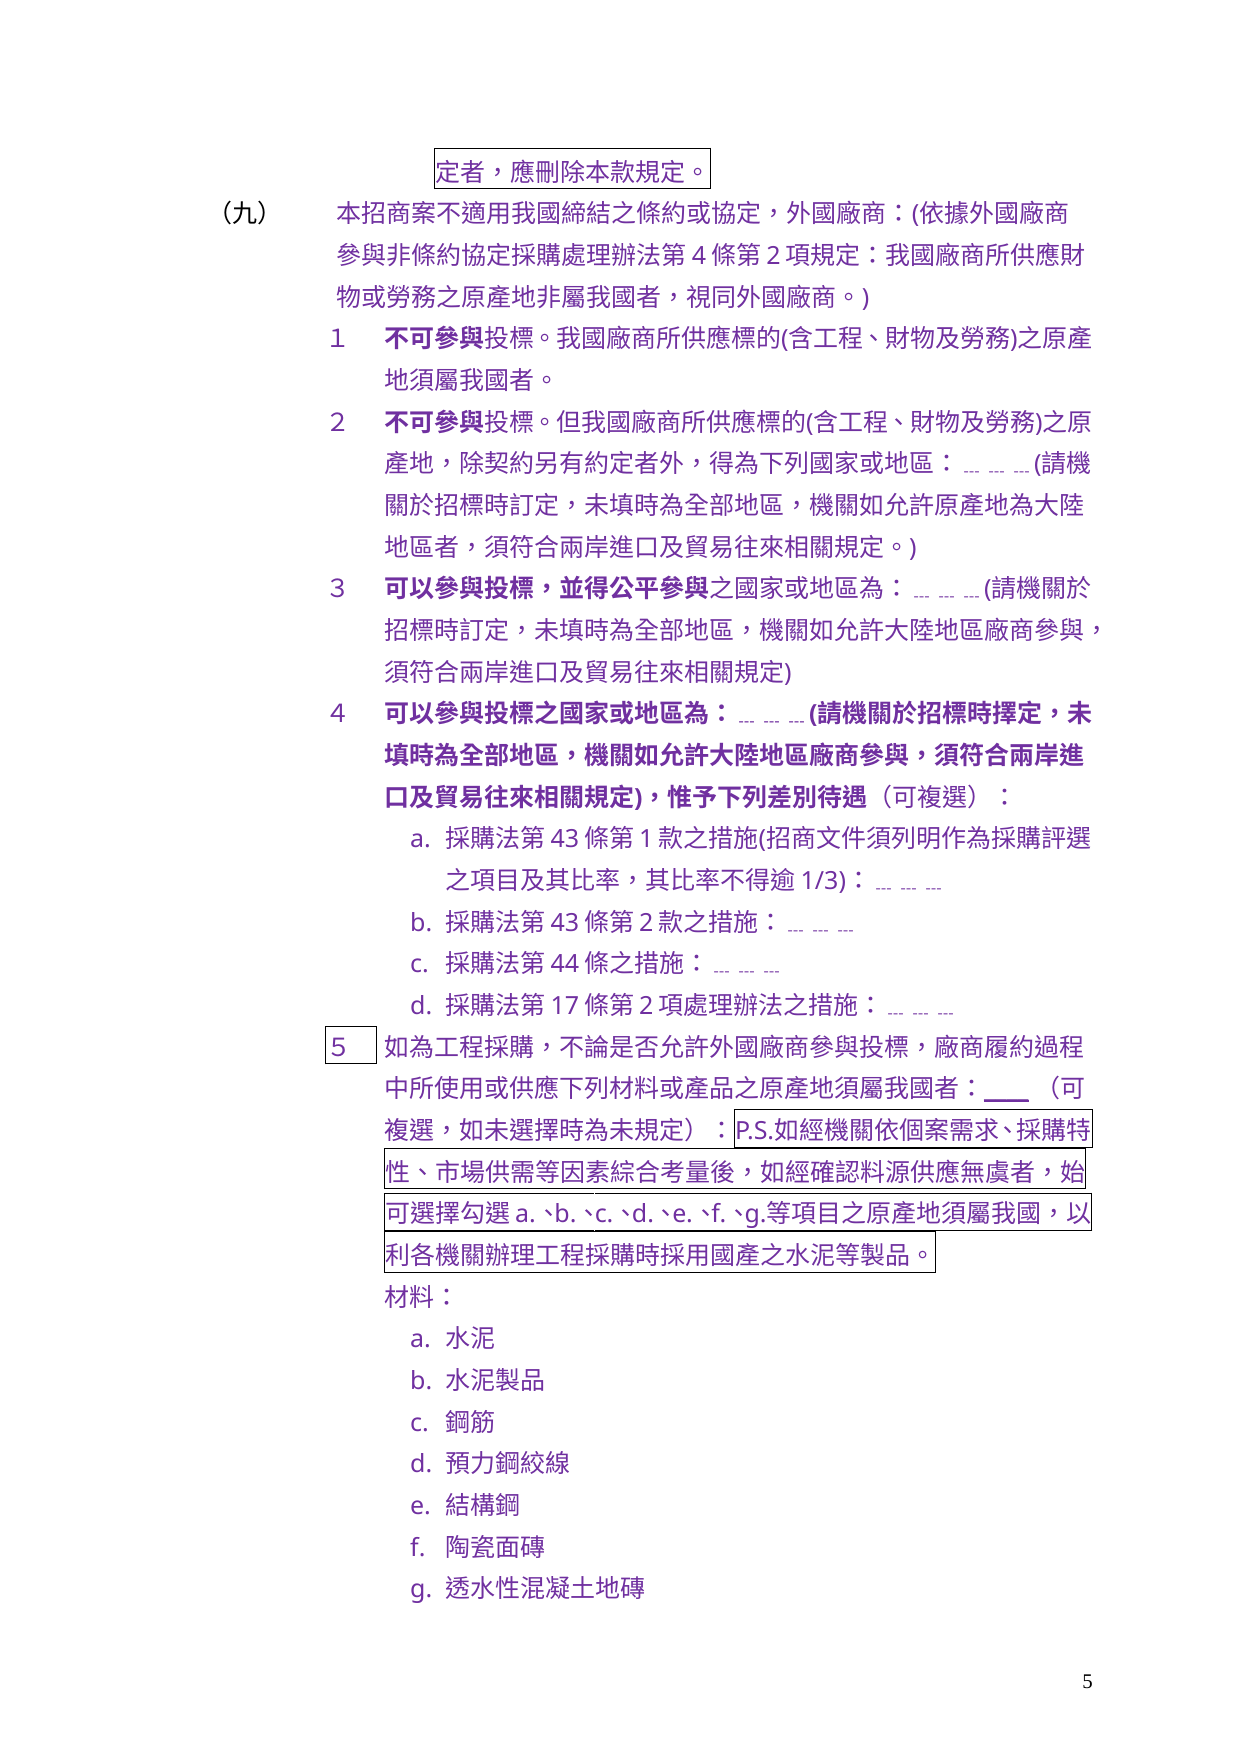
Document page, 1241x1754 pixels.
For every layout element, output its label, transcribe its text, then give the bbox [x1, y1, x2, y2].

subtitle [711, 148, 1092, 189]
subtitle 水泥 [410, 1314, 1092, 1356]
subtitle 可以參與投標，並得公平參與之國家或地區為：﹍﹍﹍(請機關於招標時訂定，未填時為全部地區，機關如允許大陸地區廠商參與，須符合兩岸進口及貿易往來相關規定) [325, 564, 1092, 689]
subtitle 定者，應刪除本款規定。 [435, 149, 710, 188]
subtitle 陶瓷面磚 [410, 1523, 1092, 1564]
subtitle 採購法第43條第2款之措施：﹍﹍﹍ [410, 898, 1092, 939]
subtitle 鋼筋 [410, 1398, 1092, 1439]
subtitle 材料： [384, 1273, 1092, 1314]
subtitle 採購法第17條第2項處理辦法之措施：﹍﹍﹍ [410, 981, 1092, 1023]
subtitle 採購法第43條第1款之措施(招商文件須列明作為採購評選之項目及其比率，其比率不得逾1/3)：﹍﹍﹍ [410, 814, 1092, 898]
subtitle 結構鋼 [410, 1481, 1092, 1523]
subtitle 不可參與投標。我國廠商所供應標的(含工程、財物及勞務)之原產地須屬我國者。 [325, 314, 1092, 398]
subtitle 採購法第44條之措施：﹍﹍﹍ [410, 939, 1092, 981]
subtitle 預力鋼絞線 [410, 1439, 1092, 1481]
subtitle 透水性混凝土地磚 [410, 1564, 1092, 1606]
subtitle 不可參與投標。但我國廠商所供應標的(含工程、財物及勞務)之原產地，除契約另有約定者外，得為下列國家或地區：﹍﹍﹍(請機關於招標時訂定，未填時為全部地區，機關如允許原產地為大陸地區者，須符合兩岸進口及貿易往來相關規定。) [325, 398, 1092, 564]
subtitle 可以參與投標之國家或地區為：﹍﹍﹍(請機關於招標時擇定，未填時為全部地區，機關如允許大陸地區廠商參與，須符合兩岸進口及貿易往來相關規定)，惟予下列差別待遇（可複選）： [325, 689, 1092, 814]
subtitle 如為工程採購，不論是否允許外國廠商參與投標，廠商履約過程中所使用或供應下列材料或產品之原產地須屬我國者：____ （可複選，如未選擇時為未規定）：P.S.如經機關依個案需求、採購特性、市場供需等因素綜合考量後，如經確認料源供應無虞者，始可選擇勾選a.、b.、c.、d.、e.、f.、g.等項目之原產地須屬我國，以利各機關辦理工程採購時採用國產之水泥等製品。 [325, 1023, 1092, 1273]
subtitle 水泥製品 [410, 1356, 1092, 1398]
subtitle 本招商案不適用我國締結之條約或協定，外國廠商：(依據外國廠商參與非條約協定採購處理辦法第4條第2項規定：我國廠商所供應財物或勞務之原產地非屬我國者，視同外國廠商。) [207, 189, 1092, 314]
